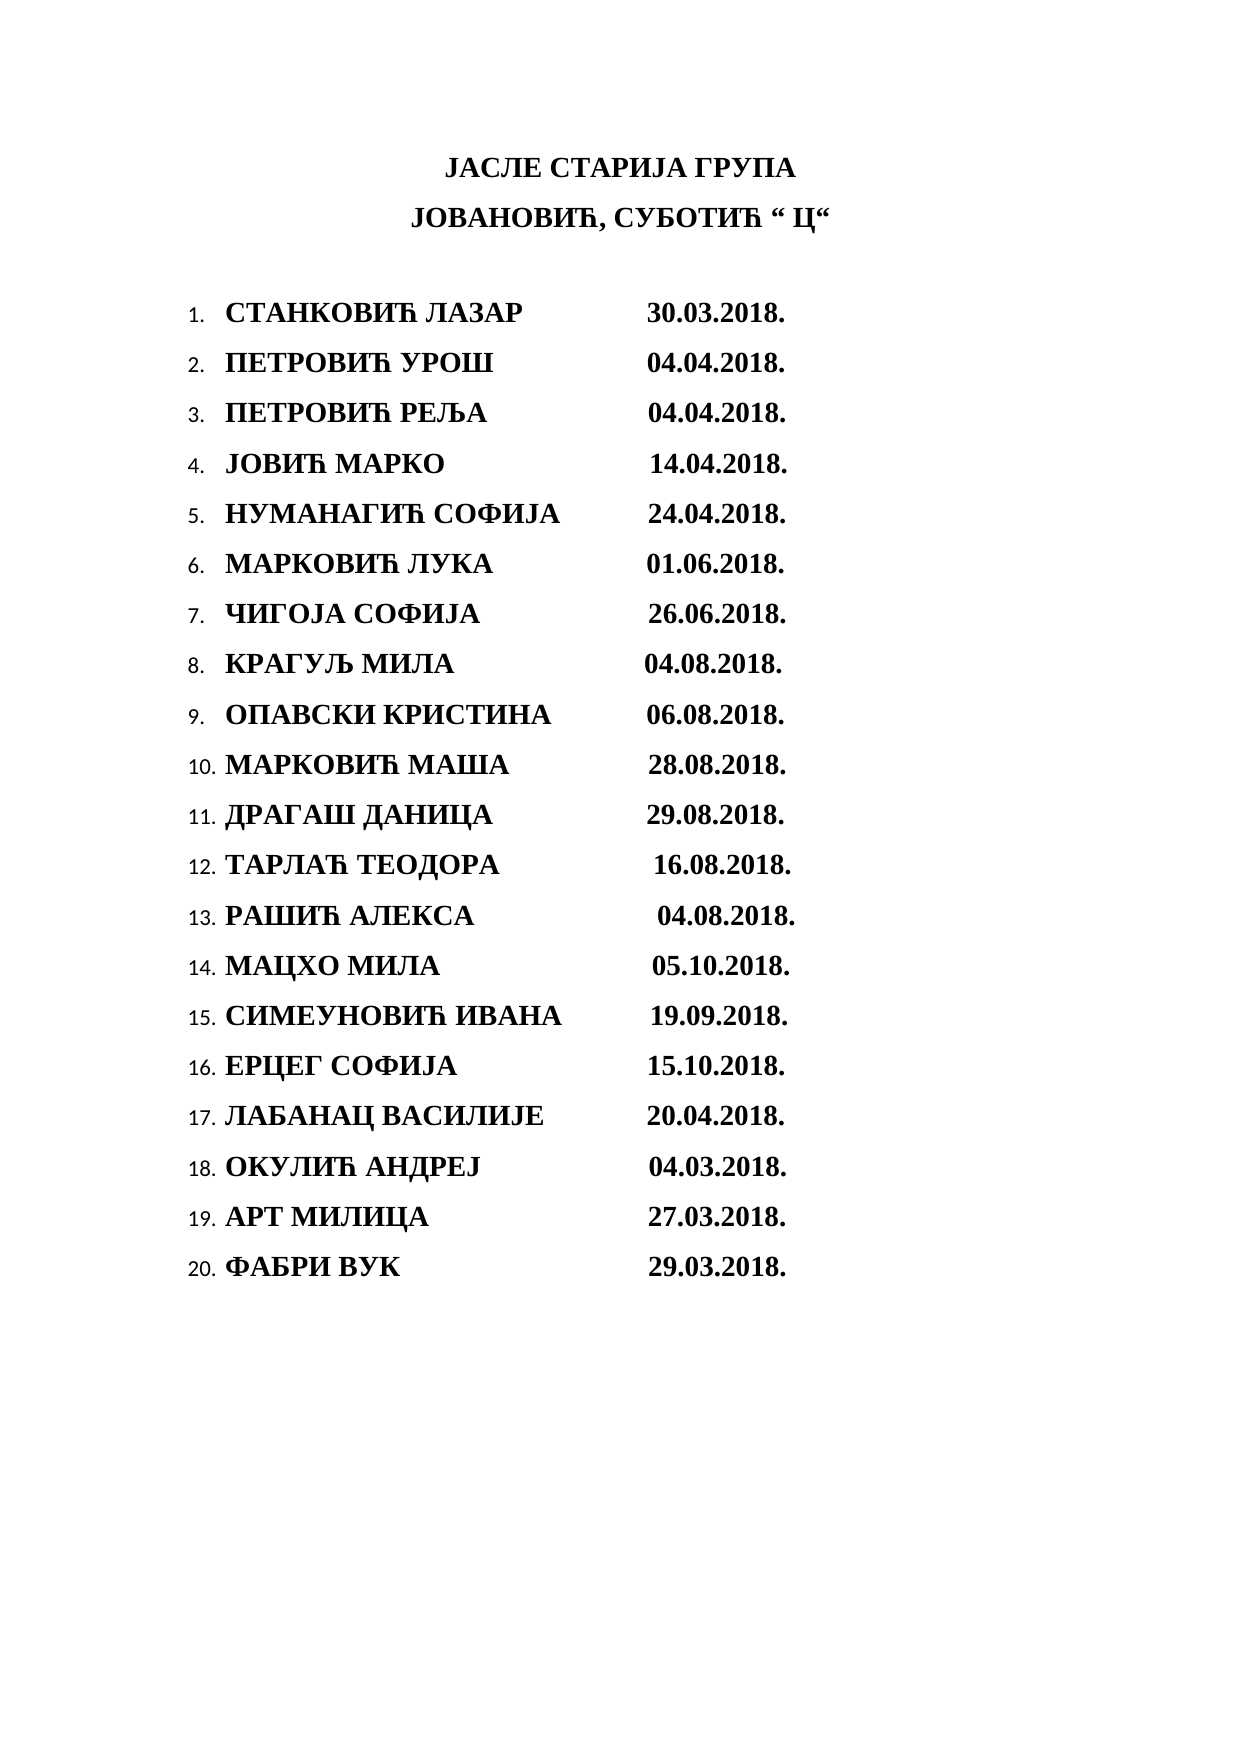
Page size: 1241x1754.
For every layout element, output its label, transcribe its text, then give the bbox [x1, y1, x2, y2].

list ЧИГОЈА СОФИЈА 26.06.2018. [187, 596, 1090, 630]
list НУМАНАГИЋ СОФИЈА 24.04.2018. [187, 496, 1090, 529]
list ОКУЛИЋ АНДРЕЈ 04.03.2018. [187, 1149, 1090, 1182]
list ПЕТРОВИЋ УРОШ 04.04.2018. [187, 345, 1090, 379]
list РАШИЋ АЛЕКСА 04.08.2018. [187, 898, 1090, 931]
list МАРКОВИЋ МАША 28.08.2018. [187, 747, 1090, 781]
list ЛАБАНАЦ ВАСИЛИЈЕ 20.04.2018. [187, 1098, 1090, 1132]
list ТАРЛАЋ ТЕОДОРА 16.08.2018. [187, 847, 1090, 881]
list АРТ МИЛИЦА 27.03.2018. [187, 1199, 1090, 1232]
list MAЦХО МИЛА 05.10.2018. [187, 948, 1090, 981]
list СТАНКОВИЋ ЛАЗАР 30.03.2018. [187, 295, 1090, 329]
list ФАБРИ ВУК 29.03.2018. [187, 1249, 1090, 1283]
list ДРАГАШ ДАНИЦА 29.08.2018. [187, 797, 1090, 831]
list ОПАВСКИ КРИСТИНА 06.08.2018. [187, 697, 1090, 730]
list КРАГУЉ МИЛА 04.08.2018. [187, 647, 1090, 680]
list МАРКОВИЋ ЛУКА 01.06.2018. [187, 546, 1090, 580]
text ЈОВАНОВИЋ, СУБОТИЋ “ Ц“ [150, 200, 1090, 234]
list ПЕТРОВИЋ РЕЉА 04.04.2018. [187, 396, 1090, 429]
list ЕРЦЕГ СОФИЈА 15.10.2018. [187, 1048, 1090, 1082]
text ЈАСЛЕ СТАРИЈА ГРУПА [150, 150, 1090, 183]
list СИМЕУНОВИЋ ИВАНА 19.09.2018. [187, 998, 1090, 1032]
list ЈОВИЋ МАРКО 14.04.2018. [187, 446, 1090, 479]
